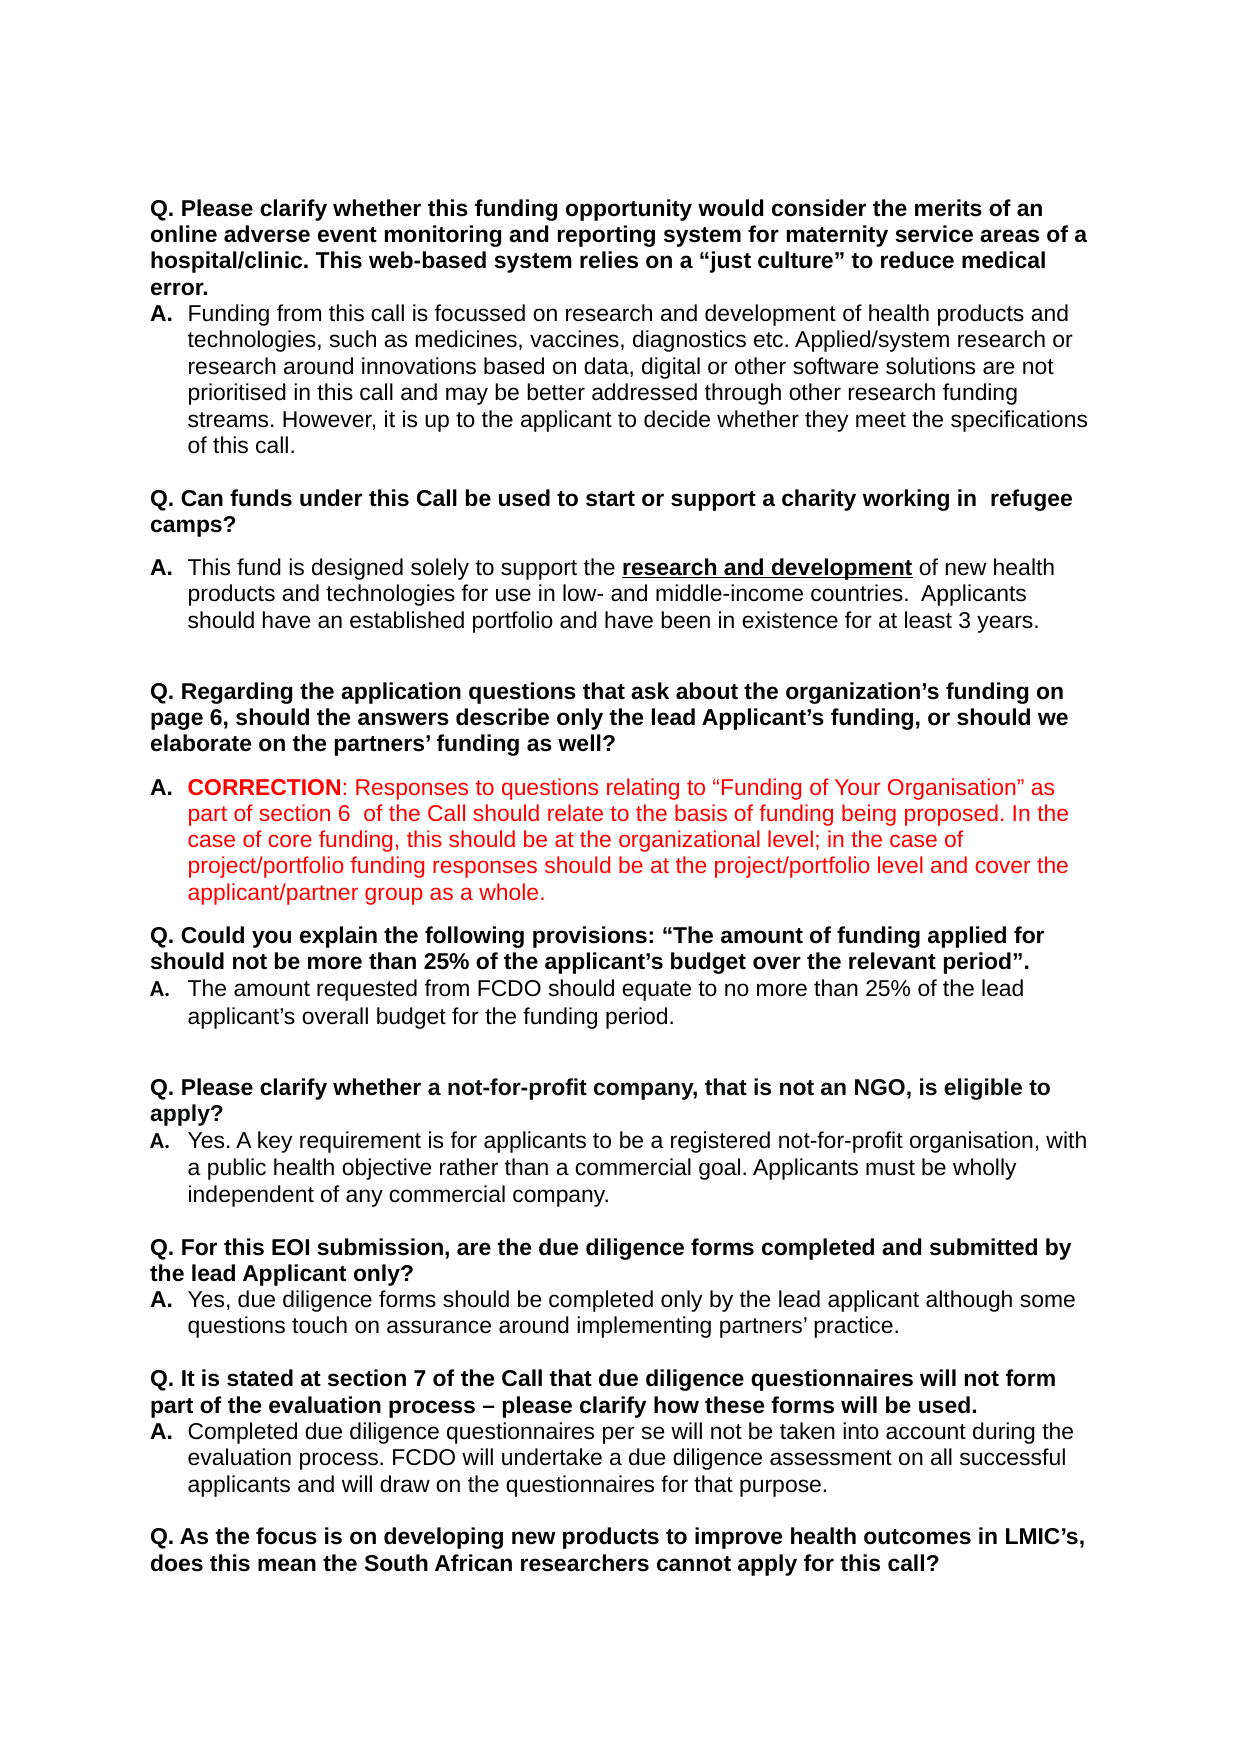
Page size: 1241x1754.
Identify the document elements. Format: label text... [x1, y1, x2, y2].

list Yes. A key requirement is for applicants to be a registered not-for-profit organisation, with a public health objective rather than a commercial goal. Applicants must be wholly independent of any commercial company. [150, 1126, 1090, 1207]
text Q. As the focus is on developing new products to improve health outcomes in LMIC’s, does this mean the South African researchers cannot apply for this call? [150, 1523, 1090, 1576]
list Completed due diligence questionnaires per se will not be taken into account during the evaluation process. FCDO will undertake a due diligence assessment on all successful applicants and will draw on the questionnaires for that purpose. [150, 1418, 1090, 1497]
text Q. It is stated at section 7 of the Call that due diligence questionnaires will not form part of the evaluation process – please clarify how these forms will be used. [150, 1365, 1090, 1418]
text Q. Please clarify whether this funding opportunity would consider the merits of an online adverse event monitoring and reporting system for maternity service areas of a hospital/clinic. This web-based system relies on a “just culture” to reduce medical error. [150, 195, 1090, 300]
text Q. Could you explain the following provisions: “The amount of funding applied for should not be more than 25% of the applicant’s budget over the relevant period”. [150, 922, 1090, 974]
list Funding from this call is focussed on research and development of health products and technologies, such as medicines, vaccines, diagnostics etc. Applied/system research or research around innovations based on data, digital or other software solutions are not prioritised in this call and may be better addressed through other research funding streams. However, it is up to the applicant to decide whether they meet the specifications of this call. [150, 300, 1090, 458]
list Yes, due diligence forms should be completed only by the lead applicant although some questions touch on assurance around implementing partners’ practice. [150, 1286, 1090, 1339]
text Q. Please clarify whether a not-for-profit company, that is not an NGO, is eligible to apply? [150, 1074, 1090, 1126]
list The amount requested from FCDO should equate to no more than 25% of the lead applicant’s overall budget for the funding period. [150, 974, 1090, 1029]
text Q. Can funds under this Call be used to start or support a charity working in refugee camps? [150, 484, 1090, 537]
text Q. Regarding the application questions that ask about the organization’s funding on page 6, should the answers describe only the lead Applicant’s funding, or should we elaborate on the partners’ funding as well? [150, 678, 1090, 757]
list CORRECTION: Responses to questions relating to “Funding of Your Organisation” as part of section 6 of the Call should relate to the basis of funding being proposed. In the case of core funding, this should be at the organizational level; in the case of project/portfolio funding responses should be at the project/portfolio level and cover the applicant/partner group as a whole. [150, 773, 1090, 905]
list This fund is designed solely to support the research and development of new health products and technologies for use in low- and middle-income countries. Applicants should have an established portfolio and have been in existence for at least 3 years. [150, 554, 1090, 633]
text Q. For this EOI submission, are the due diligence forms completed and submitted by the lead Applicant only? [150, 1233, 1090, 1286]
